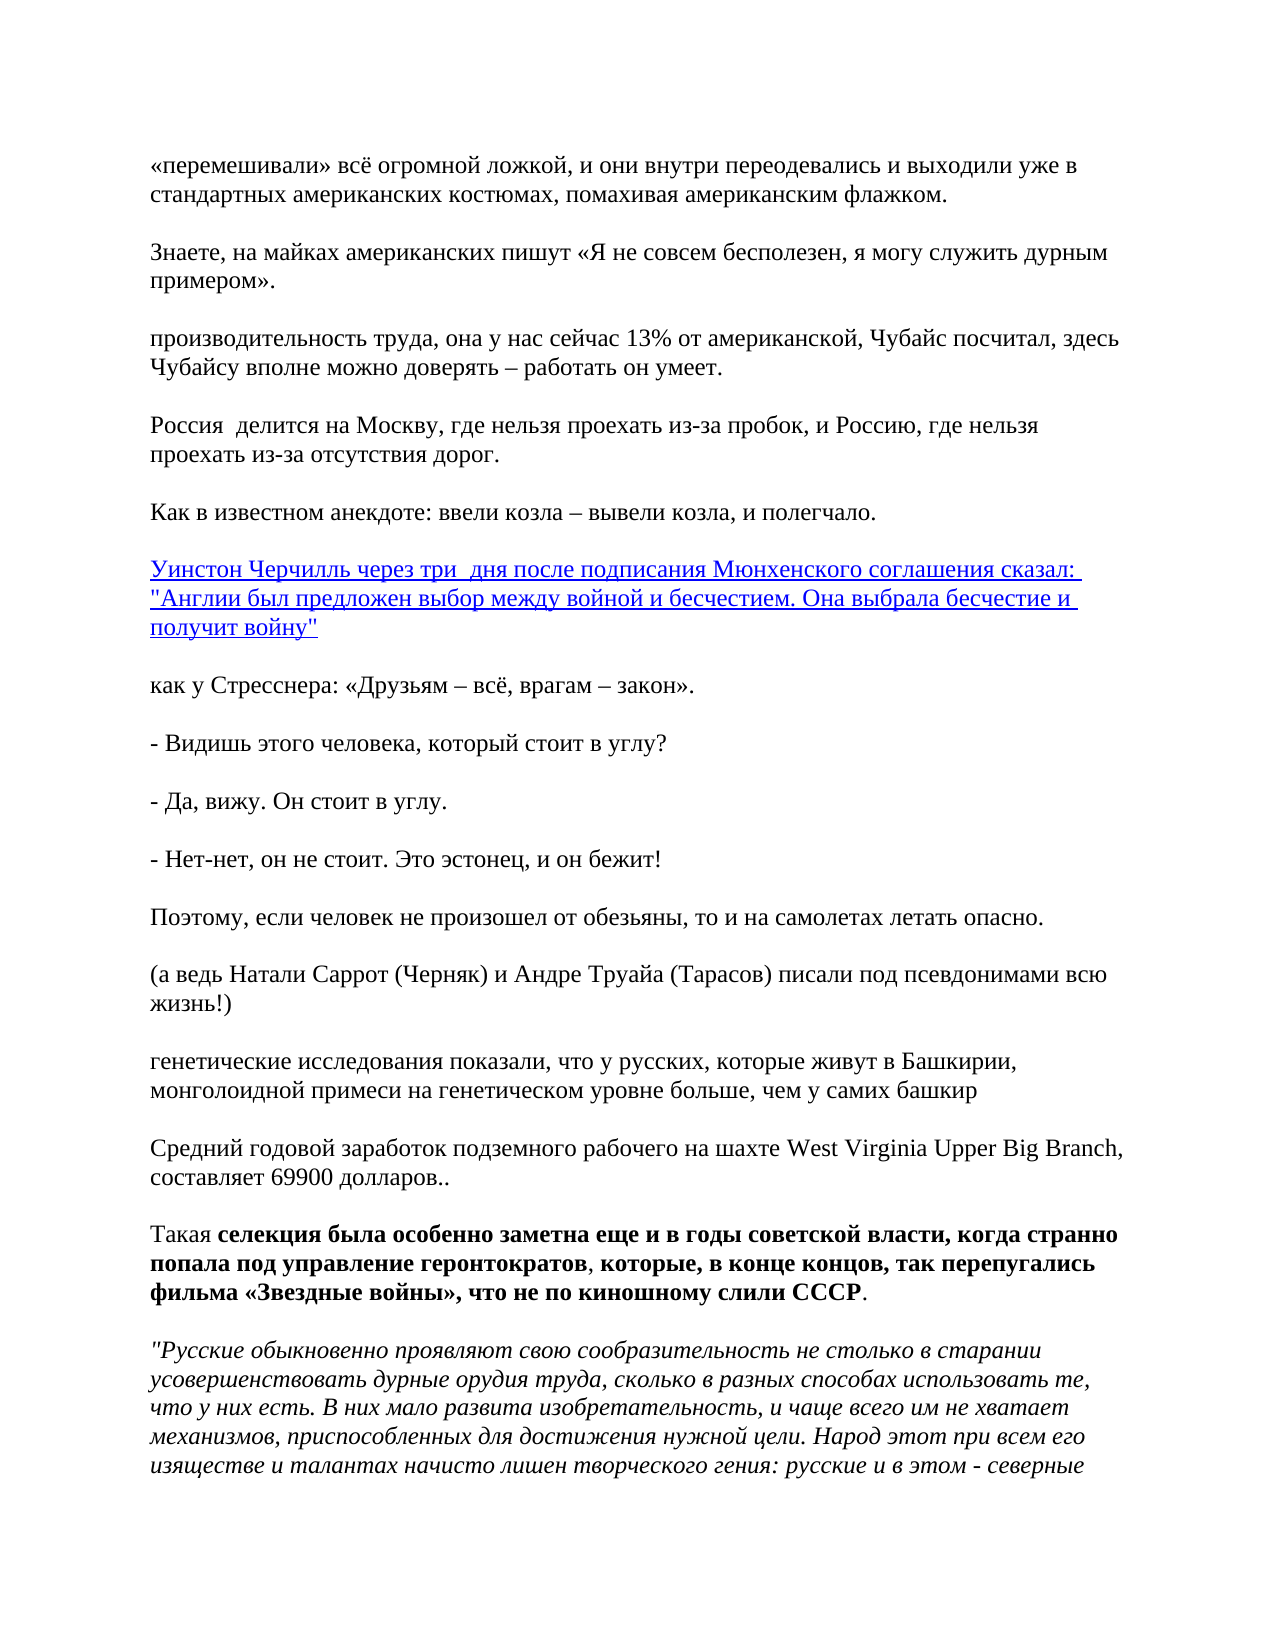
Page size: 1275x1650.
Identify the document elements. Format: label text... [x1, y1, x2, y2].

text "Русские обыкновенно проявляют свою сообразительность не столько в старании усовершенствовать дурные орудия труда, сколько в разных способах использовать те, что у них есть. В них мало развита изобретательность, и чаще всего им не хватает механизмов, приспособленных для достижения нужной цели. Народ этот при всем его изяществе и талантах начисто лишен творческого гения: русские и в этом - северные [150, 1335, 1125, 1479]
text Россия делится на Москву, где нельзя проехать из-за пробок, и Россию, где нельзя проехать из-за отсутствия дорог. [150, 410, 1125, 467]
text как у Стресснера: «Друзьям – всё, врагам – закон». [150, 670, 1125, 699]
text Поэтому, если человек не произошел от обезьяны, то и на самолетах летать опасно. [150, 902, 1125, 930]
text Такая селекция была особенно заметна еще и в годы советской власти, когда странно попала под управление геронтократов, которые, в конце концов, так перепугались фильма «Звездные войны», что не по киношному слили СССР. [150, 1219, 1125, 1306]
text - Да, вижу. Он стоит в углу. [150, 786, 1125, 814]
text генетические исследования показали, что у русских, которые живут в Башкирии, монголоидной примеси на генетическом уровне больше, чем у самих башкир [150, 1046, 1125, 1104]
text производительность труда, она у нас сейчас 13% от американской, Чубайс посчитал, здесь Чубайсу вполне можно доверять – работать он умеет. [150, 323, 1125, 381]
text Уинстон Черчилль через три дня после подписания Мюнхенского соглашения сказал: "Англии был предложен выбор между войной и бесчестием. Она выбрала бесчестие и получит войну" [150, 554, 1125, 641]
text Знаете, на майках американских пишут «Я не совсем бесполезен, я могу служить дурным примером». [150, 237, 1125, 294]
text - Видишь этого человека, который стоит в углу? [150, 728, 1125, 757]
text «перемешивали» всё огромной ложкой, и они внутри переодевались и выходили уже в стандартных американских костюмах, помахивая американским флажком. [150, 150, 1125, 207]
text - Нет-нет, он не стоит. Это эстонец, и он бежит! [150, 844, 1125, 872]
text Средний годовой заработок подземного рабочего на шахте West Virginia Upper Big Branch, составляет 69900 долларов.. [150, 1133, 1125, 1190]
text Как в известном анекдоте: ввели козла – вывели козла, и полегчало. [150, 497, 1125, 525]
text (а ведь Натали Саррот (Черняк) и Андре Труайа (Тарасов) писали под псевдонимами всю жизнь!) [150, 959, 1125, 1017]
